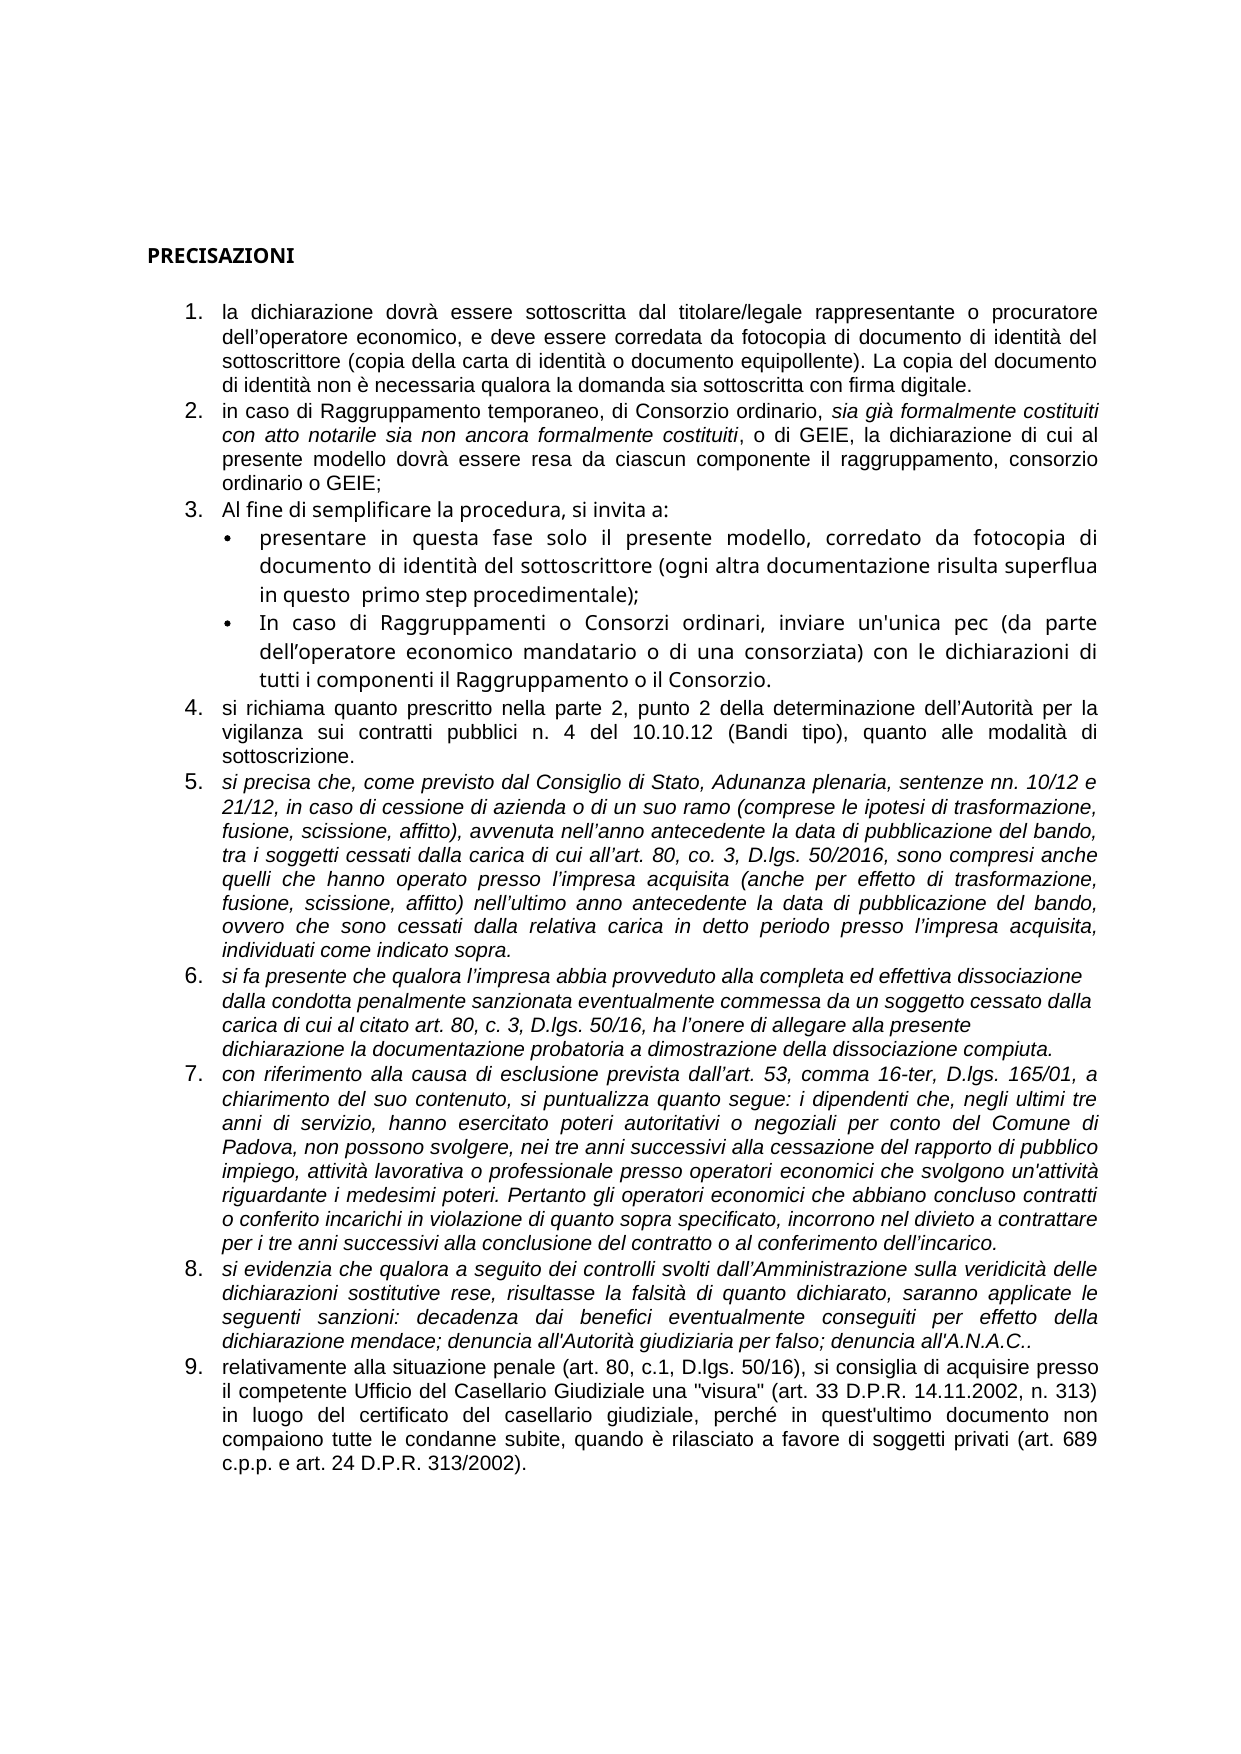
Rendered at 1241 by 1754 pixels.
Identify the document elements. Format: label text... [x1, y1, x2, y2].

list in caso di Raggruppamento temporaneo, di Consorzio ordinario, sia già formalmente costituiti con atto notarile sia non ancora formalmente costituiti, o di GEIE, la dichiarazione di cui al presente modello dovrà essere resa da ciascun componente il raggruppamento, consorzio ordinario o GEIE; [184, 397, 1099, 495]
list presentare in questa fase solo il presente modello, corredato da fotocopia di documento di identità del sottoscrittore (ogni altra documentazione risulta superflua in questo primo step procedimentale); [224, 523, 1099, 608]
list relativamente alla situazione penale (art. 80, c.1, D.lgs. 50/16), si consiglia di acquisire presso il competente Ufficio del Casellario Giudiziale una "visura" (art. 33 D.P.R. 14.11.2002, n. 313) in luogo del certificato del casellario giudiziale, perché in quest'ultimo documento non compaiono tutte le condanne subite, quando è rilasciato a favore di soggetti privati (art. 689 c.p.p. e art. 24 D.P.R. 313/2002). [184, 1353, 1099, 1475]
list si richiama quanto prescritto nella parte 2, punto 2 della determinazione dell’Autorità per la vigilanza sui contratti pubblici n. 4 del 10.10.12 (Bandi tipo), quanto alle modalità di sottoscrizione. [184, 694, 1099, 768]
list la dichiarazione dovrà essere sottoscritta dal titolare/legale rappresentante o procuratore dell’operatore economico, e deve essere corredata da fotocopia di documento di identità del sottoscrittore (copia della carta di identità o documento equipollente). La copia del documento di identità non è necessaria qualora la domanda sia sottoscritta con firma digitale. [184, 298, 1099, 397]
list Al fine di semplificare la procedura, si invita a: [184, 495, 1099, 523]
list si precisa che, come previsto dal Consiglio di Stato, Adunanza plenaria, sentenze nn. 10/12 e 21/12, in caso di cessione di azienda o di un suo ramo (comprese le ipotesi di trasformazione, fusione, scissione, affitto), avvenuta nell’anno antecedente la data di pubblicazione del bando, tra i soggetti cessati dalla carica di cui all’art. 80, co. 3, D.lgs. 50/2016, sono compresi anche quelli che hanno operato presso l’impresa acquisita (anche per effetto di trasformazione, fusione, scissione, affitto) nell’ultimo anno antecedente la data di pubblicazione del bando, ovvero che sono cessati dalla relativa carica in detto periodo presso l’impresa acquisita, individuati come indicato sopra. [184, 768, 1099, 962]
list In caso di Raggruppamenti o Consorzi ordinari, inviare un'unica pec (da parte dell’operatore economico mandatario o di una consorziata) con le dichiarazioni di tutti i componenti il Raggruppamento o il Consorzio. [224, 608, 1099, 694]
list si fa presente che qualora l’impresa abbia provveduto alla completa ed effettiva dissociazione dalla condotta penalmente sanzionata eventualmente commessa da un soggetto cessato dalla carica di cui al citato art. 80, c. 3, D.lgs. 50/16, ha l’onere di allegare alla presente dichiarazione la documentazione probatoria a dimostrazione della dissociazione compiuta. [184, 962, 1099, 1060]
list si evidenzia che qualora a seguito dei controlli svolti dall’Amministrazione sulla veridicità delle dichiarazioni sostitutive rese, risultasse la falsità di quanto dichiarato, saranno applicate le seguenti sanzioni: decadenza dai benefici eventualmente conseguiti per effetto della dichiarazione mendace; denuncia all'Autorità giudiziaria per falso; denuncia all'A.N.A.C.. [184, 1254, 1099, 1353]
list con riferimento alla causa di esclusione prevista dall’art. 53, comma 16-ter, D.lgs. 165/01, a chiarimento del suo contenuto, si puntualizza quanto segue: i dipendenti che, negli ultimi tre anni di servizio, hanno esercitato poteri autoritativi o negoziali per conto del Comune di Padova, non possono svolgere, nei tre anni successivi alla cessazione del rapporto di pubblico impiego, attività lavorativa o professionale presso operatori economici che svolgono un'attività riguardante i medesimi poteri. Pertanto gli operatori economici che abbiano concluso contratti o conferito incarichi in violazione di quanto sopra specificato, incorrono nel divieto a contrattare per i tre anni successivi alla conclusione del contratto o al conferimento dell’incarico. [184, 1060, 1099, 1254]
text PRECISAZIONI [147, 241, 1099, 270]
